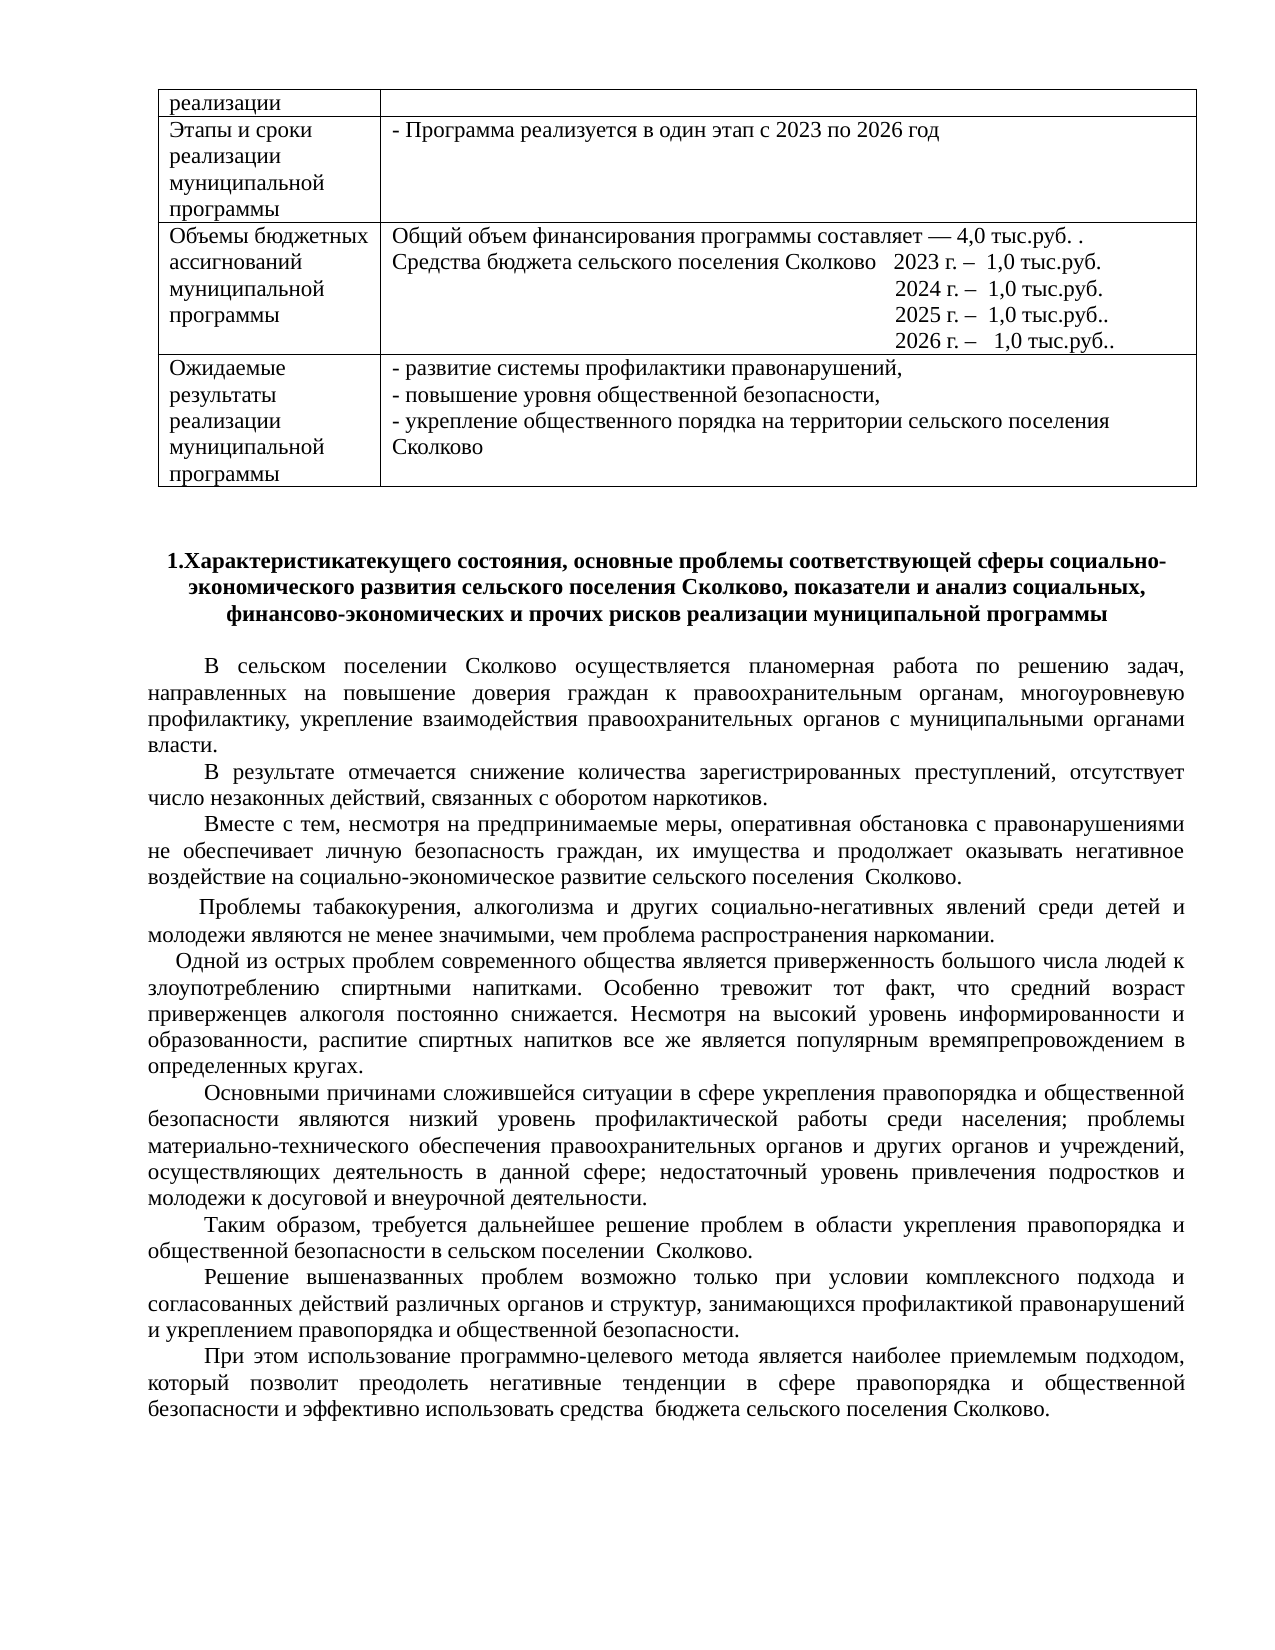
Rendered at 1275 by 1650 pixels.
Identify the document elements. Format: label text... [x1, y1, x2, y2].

table_cell Общий объем финансирования программы составляет — 4,0 тыс.руб. . Средства бюджета сельского поселения Сколково 2023 г. – 1,0 тыс.руб. 2024 г. – 1,0 тыс.руб. 2025 г. – 1,0 тыс.руб.. 2026 г. – 1,0 тыс.руб.. [381, 223, 1196, 354]
text При этом использование программно-целевого метода является наиболее приемлемым подходом, который позволит преодолеть негативные тенденции в сфере правопорядка и общественной безопасности и эффективно использовать средства бюджета сельского поселения Сколково. [148, 1342, 1186, 1422]
text Проблемы табакокурения, алкоголизма и других социально-негативных явлений среди детей и молодежи являются не менее значимыми, чем проблема распространения наркомании. [148, 889, 1186, 947]
text В результате отмечается снижение количества зарегистрированных преступлений, отсутствует число незаконных действий, связанных с оборотом наркотиков. [148, 758, 1186, 811]
text Одной из острых проблем современного общества является приверженность большого числа людей к злоупотреблению спиртными напитками. Особенно тревожит тот факт, что средний возраст приверженцев алкоголя постоянно снижается. Несмотря на высокий уровень информированности и образованности, распитие спиртных напитков все же является популярным времяпрепровождением в определенных кругах. [148, 947, 1186, 1079]
table_cell - Программа реализуется в один этап с 2023 по 2026 год [381, 117, 1196, 221]
text Вместе с тем, несмотря на предпринимаемые меры, оперативная обстановка с правонарушениями не обеспечивает личную безопасность граждан, их имущества и продолжает оказывать негативное воздействие на социально-экономическое развитие сельского поселения Сколково. [148, 811, 1186, 889]
table_cell Этапы и сроки реализации муниципальной программы [159, 117, 380, 221]
table_cell Ожидаемые результаты реализации муниципальной программы [159, 355, 380, 486]
table_cell [381, 90, 1196, 116]
text Таким образом, требуется дальнейшее решение проблем в области укрепления правопорядка и общественной безопасности в сельском поселении Сколково. [148, 1211, 1186, 1263]
text Решение вышеназванных проблем возможно только при условии комплексного подхода и согласованных действий различных органов и структур, занимающихся профилактикой правонарушений и укреплением правопорядка и общественной безопасности. [148, 1263, 1186, 1342]
text Основными причинами сложившейся ситуации в сфере укрепления правопорядка и общественной безопасности являются низкий уровень профилактической работы среди населения; проблемы материально-технического обеспечения правоохранительных органов и других органов и учреждений, осуществляющих деятельность в данной сфере; недостаточный уровень привлечения подростков и молодежи к досуговой и внеурочной деятельности. [148, 1079, 1186, 1211]
text 1.Характеристикатекущего состояния, основные проблемы соответствующей сферы социально-экономического развития сельского поселения Сколково, показатели и анализ социальных, финансово-экономических и прочих рисков реализации муниципальной программы [148, 547, 1186, 626]
table_cell - развитие системы профилактики правонарушений, - повышение уровня общественной безопасности, - укрепление общественного порядка на территории сельского поселения Сколково [381, 355, 1196, 486]
table_cell реализации [159, 90, 380, 116]
table_cell Объемы бюджетных ассигнований муниципальной программы [159, 223, 380, 354]
text В сельском поселении Сколково осуществляется планомерная работа по решению задач, направленных на повышение доверия граждан к правоохранительным органам, многоуровневую профилактику, укрепление взаимодействия правоохранительных органов с муниципальными органами власти. [148, 652, 1186, 758]
